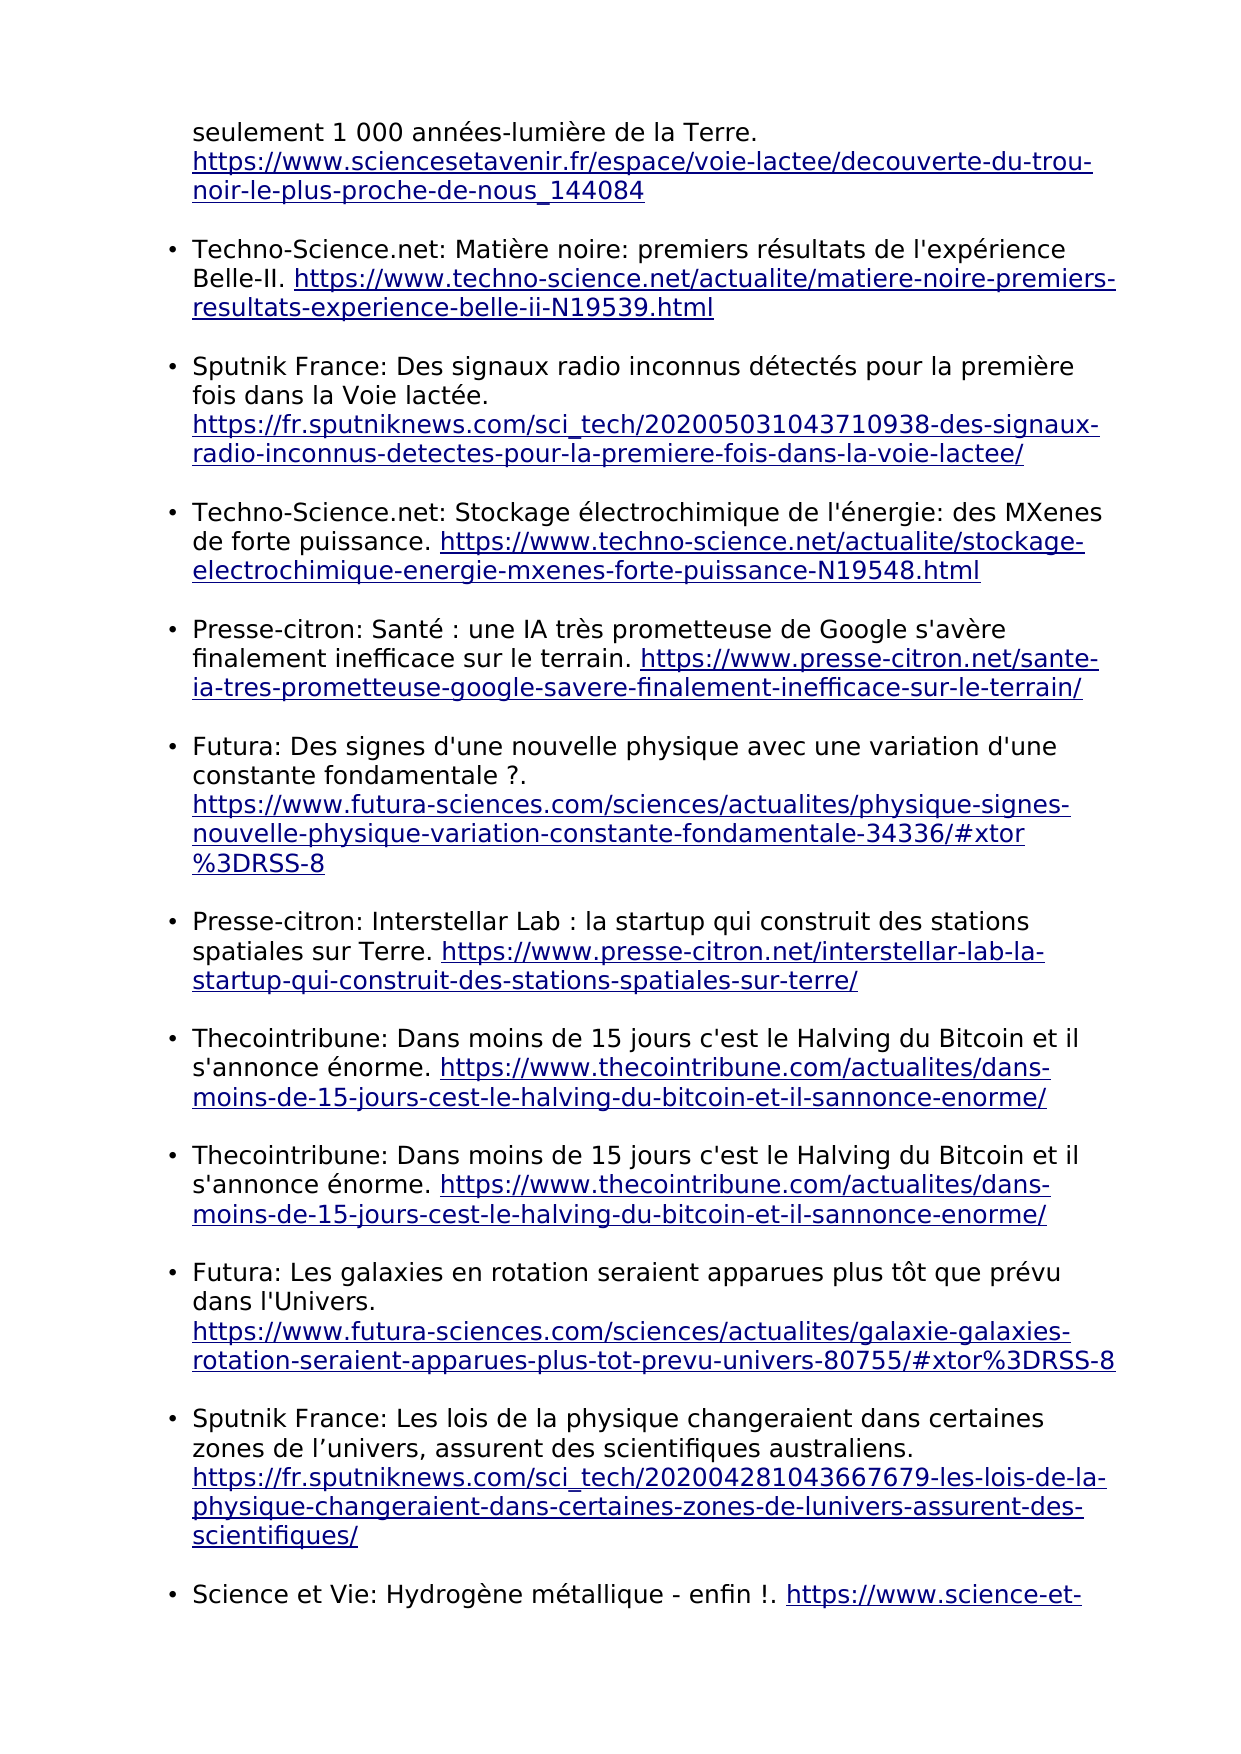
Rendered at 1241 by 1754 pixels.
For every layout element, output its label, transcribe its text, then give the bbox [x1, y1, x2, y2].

list Presse-citron: Santé : une IA très prometteuse de Google s'avère finalement inefficace sur le terrain. https://www.presse-citron.net/sante-ia-tres-prometteuse-google-savere-finalement-inefficace-sur-le-terrain/ [177, 615, 1122, 703]
list seulement 1 000 années-lumière de la Terre. https://www.sciencesetavenir.fr/espace/voie-lactee/decouverte-du-trou-noir-le-plus-proche-de-nous_144084 [177, 118, 1122, 206]
list Techno-Science.net: Stockage électrochimique de l'énergie: des MXenes de forte puissance. https://www.techno-science.net/actualite/stockage-electrochimique-energie-mxenes-forte-puissance-N19548.html [177, 498, 1122, 586]
list Science et Vie: Hydrogène métallique - enfin !. https://www.science-et- [177, 1580, 1122, 1609]
list Futura: Les galaxies en rotation seraient apparues plus tôt que prévu dans l'Univers. https://www.futura-sciences.com/sciences/actualites/galaxie-galaxies-rotation-seraient-apparues-plus-tot-prevu-univers-80755/#xtor%3DRSS-8 [177, 1258, 1122, 1375]
list Sputnik France: Des signaux radio inconnus détectés pour la première fois dans la Voie lactée. https://fr.sputniknews.com/sci_tech/202005031043710938-des-signaux-radio-inconnus-detectes-pour-la-premiere-fois-dans-la-voie-lactee/ [177, 352, 1122, 469]
list Futura: Des signes d'une nouvelle physique avec une variation d'une constante fondamentale ?. https://www.futura-sciences.com/sciences/actualites/physique-signes-nouvelle-physique-variation-constante-fondamentale-34336/#xtor%3DRSS-8 [177, 732, 1122, 878]
list Techno-Science.net: Matière noire: premiers résultats de l'expérience Belle-II. https://www.techno-science.net/actualite/matiere-noire-premiers-resultats-experience-belle-ii-N19539.html [177, 235, 1122, 323]
list Presse-citron: Interstellar Lab : la startup qui construit des stations spatiales sur Terre. https://www.presse-citron.net/interstellar-lab-la-startup-qui-construit-des-stations-spatiales-sur-terre/ [177, 907, 1122, 995]
list Thecointribune: Dans moins de 15 jours c'est le Halving du Bitcoin et il s'annonce énorme. https://www.thecointribune.com/actualites/dans-moins-de-15-jours-cest-le-halving-du-bitcoin-et-il-sannonce-enorme/ [177, 1141, 1122, 1229]
list Sputnik France: Les lois de la physique changeraient dans certaines zones de l’univers, assurent des scientifiques australiens. https://fr.sputniknews.com/sci_tech/202004281043667679-les-lois-de-la-physique-changeraient-dans-certaines-zones-de-lunivers-assurent-des-scientifiques/ [177, 1404, 1122, 1550]
list Thecointribune: Dans moins de 15 jours c'est le Halving du Bitcoin et il s'annonce énorme. https://www.thecointribune.com/actualites/dans-moins-de-15-jours-cest-le-halving-du-bitcoin-et-il-sannonce-enorme/ [177, 1024, 1122, 1112]
